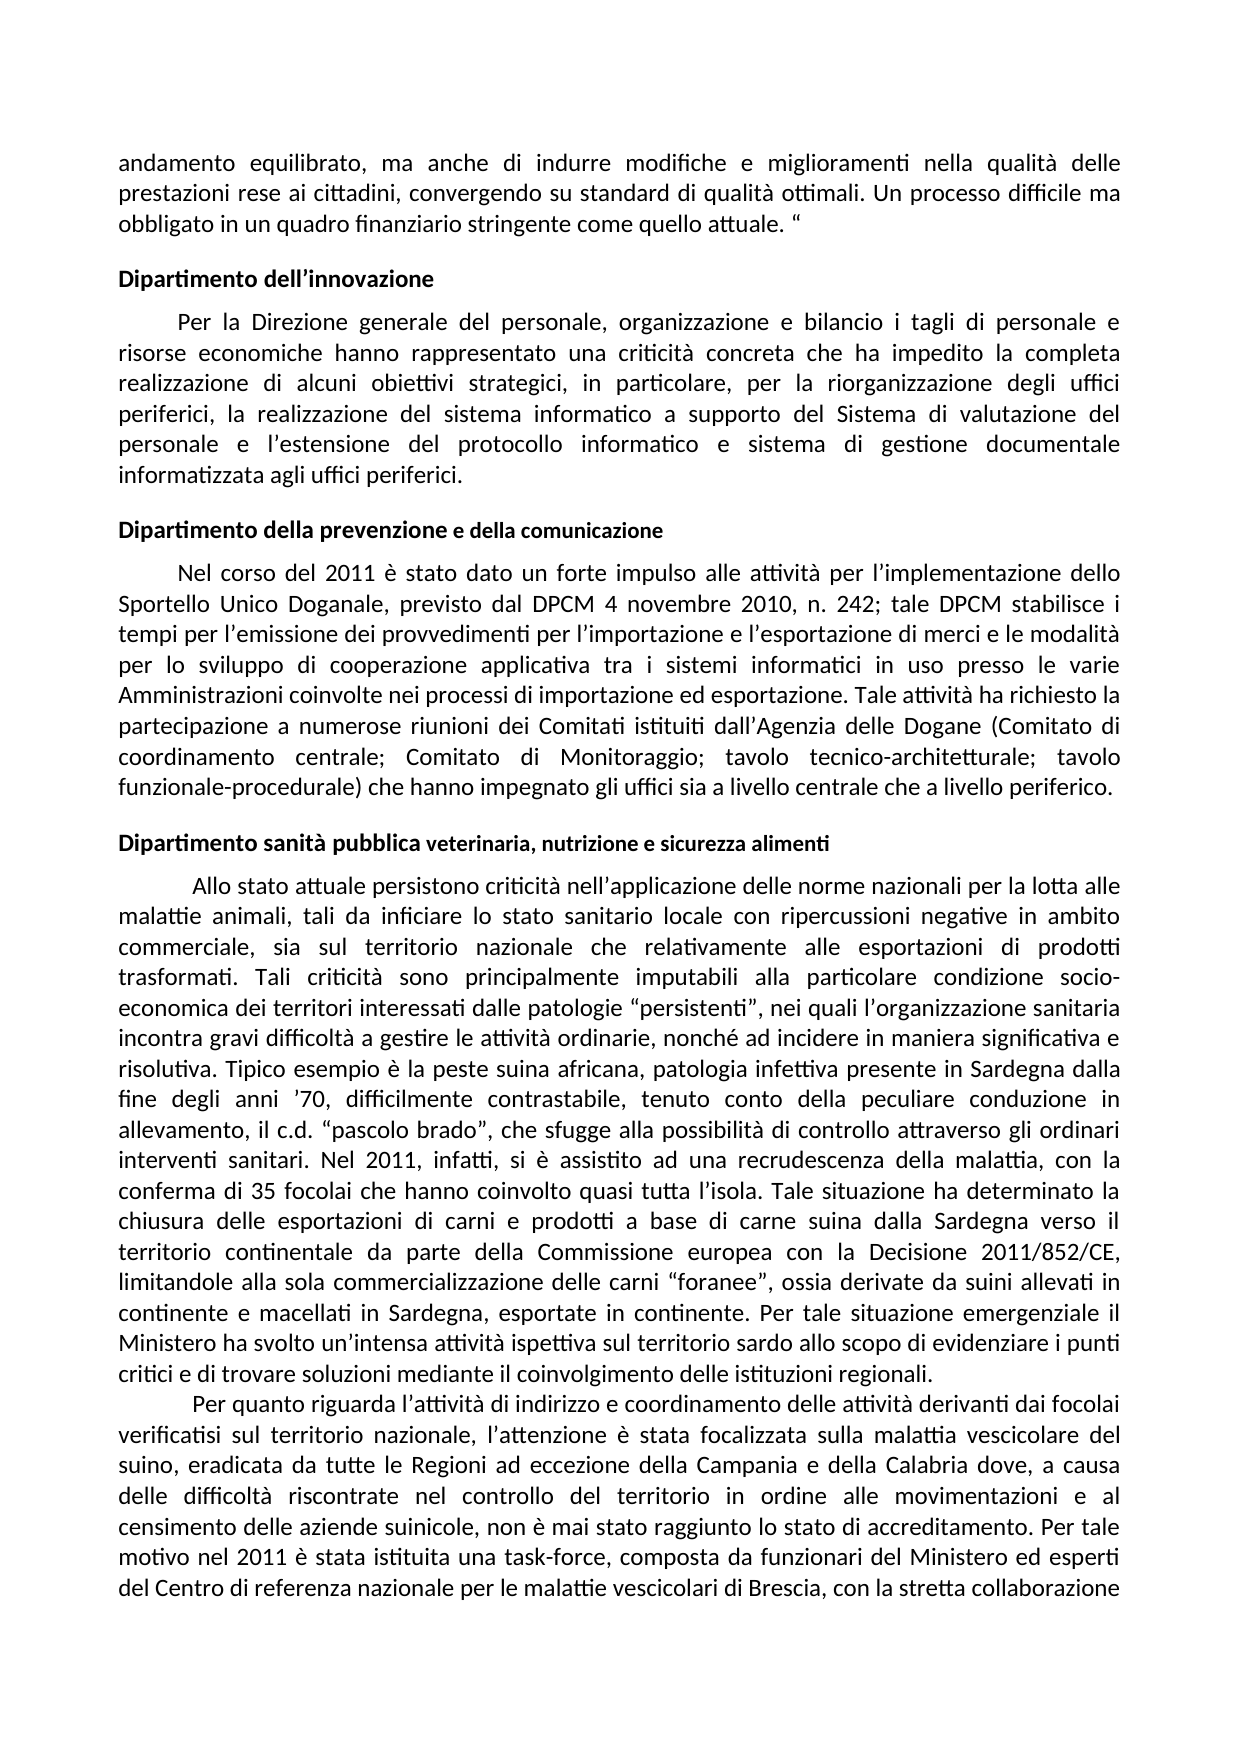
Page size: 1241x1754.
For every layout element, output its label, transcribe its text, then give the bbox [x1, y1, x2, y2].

text Dipartimento dell’innovazione [118, 263, 1122, 294]
text Dipartimento della prevenzione e della comunicazione [118, 514, 1122, 545]
text andamento equilibrato, ma anche di indurre modifiche e miglioramenti nella qualità delle prestazioni rese ai cittadini, convergendo su standard di qualità ottimali. Un processo difficile ma obbligato in un quadro finanziario stringente come quello attuale. “ [118, 147, 1122, 238]
text Dipartimento sanità pubblica veterinaria, nutrizione e sicurezza alimenti [118, 827, 1122, 857]
text Per la Direzione generale del personale, organizzazione e bilancio i tagli di personale e risorse economiche hanno rappresentato una criticità concreta che ha impedito la completa realizzazione di alcuni obiettivi strategici, in particolare, per la riorganizzazione degli uffici periferici, la realizzazione del sistema informatico a supporto del Sistema di valutazione del personale e l’estensione del protocollo informatico e sistema di gestione documentale informatizzata agli uffici periferici. [118, 306, 1122, 489]
text Nel corso del 2011 è stato dato un forte impulso alle attività per l’implementazione dello Sportello Unico Doganale, previsto dal DPCM 4 novembre 2010, n. 242; tale DPCM stabilisce i tempi per l’emissione dei provvedimenti per l’importazione e l’esportazione di merci e le modalità per lo sviluppo di cooperazione applicativa tra i sistemi informatici in uso presso le varie Amministrazioni coinvolte nei processi di importazione ed esportazione. Tale attività ha richiesto la partecipazione a numerose riunioni dei Comitati istituiti dall’Agenzia delle Dogane (Comitato di coordinamento centrale; Comitato di Monitoraggio; tavolo tecnico-architetturale; tavolo funzionale-procedurale) che hanno impegnato gli uffici sia a livello centrale che a livello periferico. [118, 558, 1122, 802]
text Allo stato attuale persistono criticità nell’applicazione delle norme nazionali per la lotta alle malattie animali, tali da inficiare lo stato sanitario locale con ripercussioni negative in ambito commerciale, sia sul territorio nazionale che relativamente alle esportazioni di prodotti trasformati. Tali criticità sono principalmente imputabili alla particolare condizione socio-economica dei territori interessati dalle patologie “persistenti”, nei quali l’organizzazione sanitaria incontra gravi difficoltà a gestire le attività ordinarie, nonché ad incidere in maniera significativa e risolutiva. Tipico esempio è la peste suina africana, patologia infettiva presente in Sardegna dalla fine degli anni ’70, difficilmente contrastabile, tenuto conto della peculiare conduzione in allevamento, il c.d. “pascolo brado”, che sfugge alla possibilità di controllo attraverso gli ordinari interventi sanitari. Nel 2011, infatti, si è assistito ad una recrudescenza della malattia, con la conferma di 35 focolai che hanno coinvolto quasi tutta l’isola. Tale situazione ha determinato la chiusura delle esportazioni di carni e prodotti a base di carne suina dalla Sardegna verso il territorio continentale da parte della Commissione europea con la Decisione 2011/852/CE, limitandole alla sola commercializzazione delle carni “foranee”, ossia derivate da suini allevati in continente e macellati in Sardegna, esportate in continente. Per tale situazione emergenziale il Ministero ha svolto un’intensa attività ispettiva sul territorio sardo allo scopo di evidenziare i punti critici e di trovare soluzioni mediante il coinvolgimento delle istituzioni regionali. [118, 870, 1122, 1389]
text Per quanto riguarda l’attività di indirizzo e coordinamento delle attività derivanti dai focolai verificatisi sul territorio nazionale, l’attenzione è stata focalizzata sulla malattia vescicolare del suino, eradicata da tutte le Regioni ad eccezione della Campania e della Calabria dove, a causa delle difficoltà riscontrate nel controllo del territorio in ordine alle movimentazioni e al censimento delle aziende suinicole, non è mai stato raggiunto lo stato di accreditamento. Per tale motivo nel 2011 è stata istituita una task-force, composta da funzionari del Ministero ed esperti del Centro di referenza nazionale per le malattie vescicolari di Brescia, con la stretta collaborazione [118, 1389, 1122, 1602]
